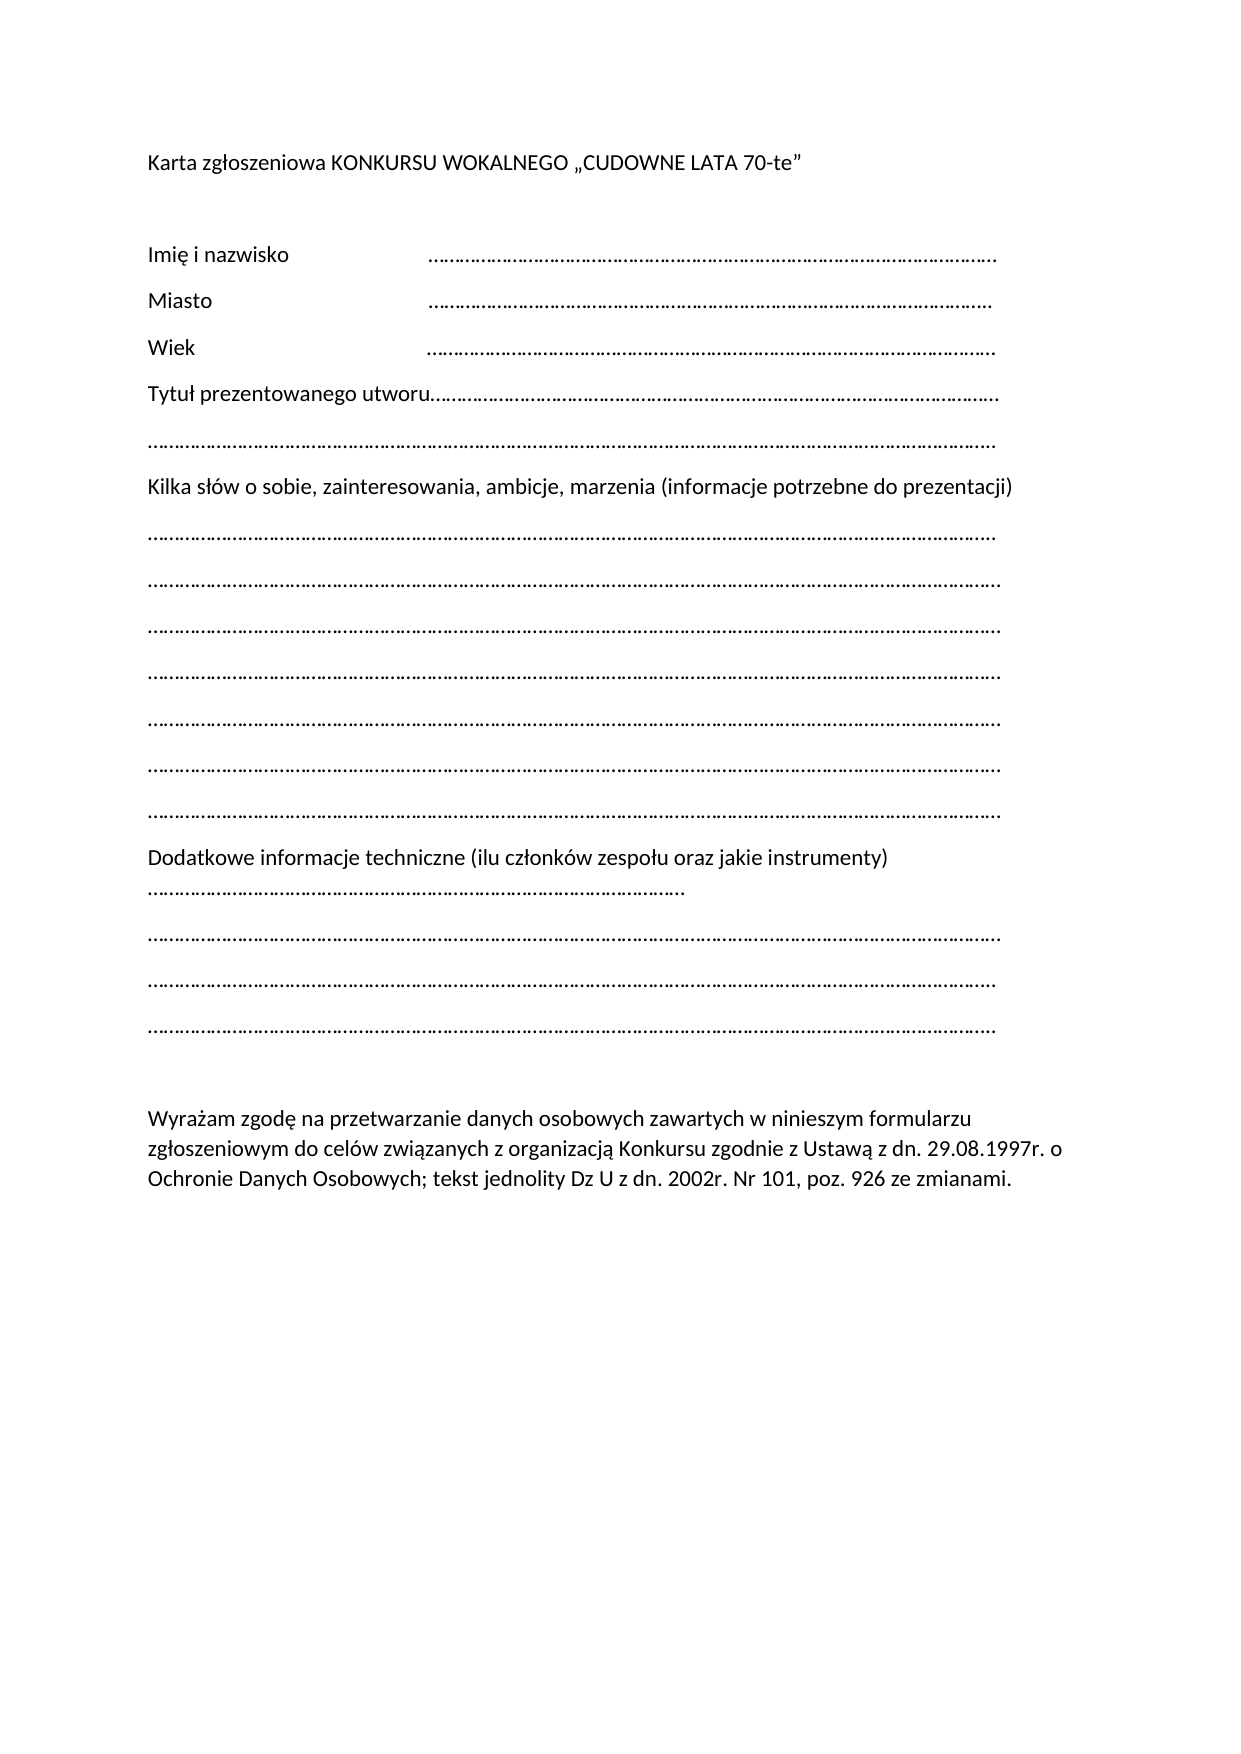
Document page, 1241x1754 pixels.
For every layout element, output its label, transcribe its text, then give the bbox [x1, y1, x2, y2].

text Wyrażam zgodę na przetwarzanie danych osobowych zawartych w ninieszym formularzu zgłoszeniowym do celów związanych z organizacją Konkursu zgodnie z Ustawą z dn. 29.08.1997r. o Ochronie Danych Osobowych; tekst jednolity Dz U z dn. 2002r. Nr 101, poz. 926 ze zmianami. [148, 1104, 1093, 1192]
text ……………………………………………………………………………………………………………………………………………… [148, 919, 1093, 947]
text Imię i nazwisko ……………………………………………………………………………………………… [148, 240, 1093, 268]
text …………………………………………………………………………………………………………………………………………….. [148, 426, 1093, 454]
text ……………………………………………………………………………………………………………………………………………… [148, 611, 1093, 639]
text Kilka słów o sobie, zainteresowania, ambicje, marzenia (informacje potrzebne do prezentacji) [148, 472, 1093, 500]
text …………………………………………………………………………………………………………………………………………….. [148, 518, 1093, 546]
text …………………………………………………………………………………………………………………………………………….. [148, 1012, 1093, 1040]
text ……………………………………………………………………………………………………………………………………………… [148, 750, 1093, 778]
text Miasto …………………………………………………………………………………………….. [148, 287, 1093, 315]
text Tytuł prezentowanego utworu……………………………………………………………………………………………… [148, 379, 1093, 407]
text ……………………………………………………………………………………………………………………………………………… [148, 797, 1093, 824]
text Dodatkowe informacje techniczne (ilu członków zespołu oraz jakie instrumenty)………………………………………………………………………………………… [148, 843, 1093, 901]
text Karta zgłoszeniowa KONKURSU WOKALNEGO „CUDOWNE LATA 70-te” [148, 148, 1093, 176]
text ……………………………………………………………………………………………………………………………………………… [148, 657, 1093, 686]
text ……………………………………………………………………………………………………………………………………………… [148, 565, 1093, 593]
text …………………………………………………………………………………………………………………………………………….. [148, 965, 1093, 993]
text ……………………………………………………………………………………………………………………………………………… [148, 704, 1093, 732]
text Wiek ……………………………………………………………………………………………… [148, 333, 1093, 361]
